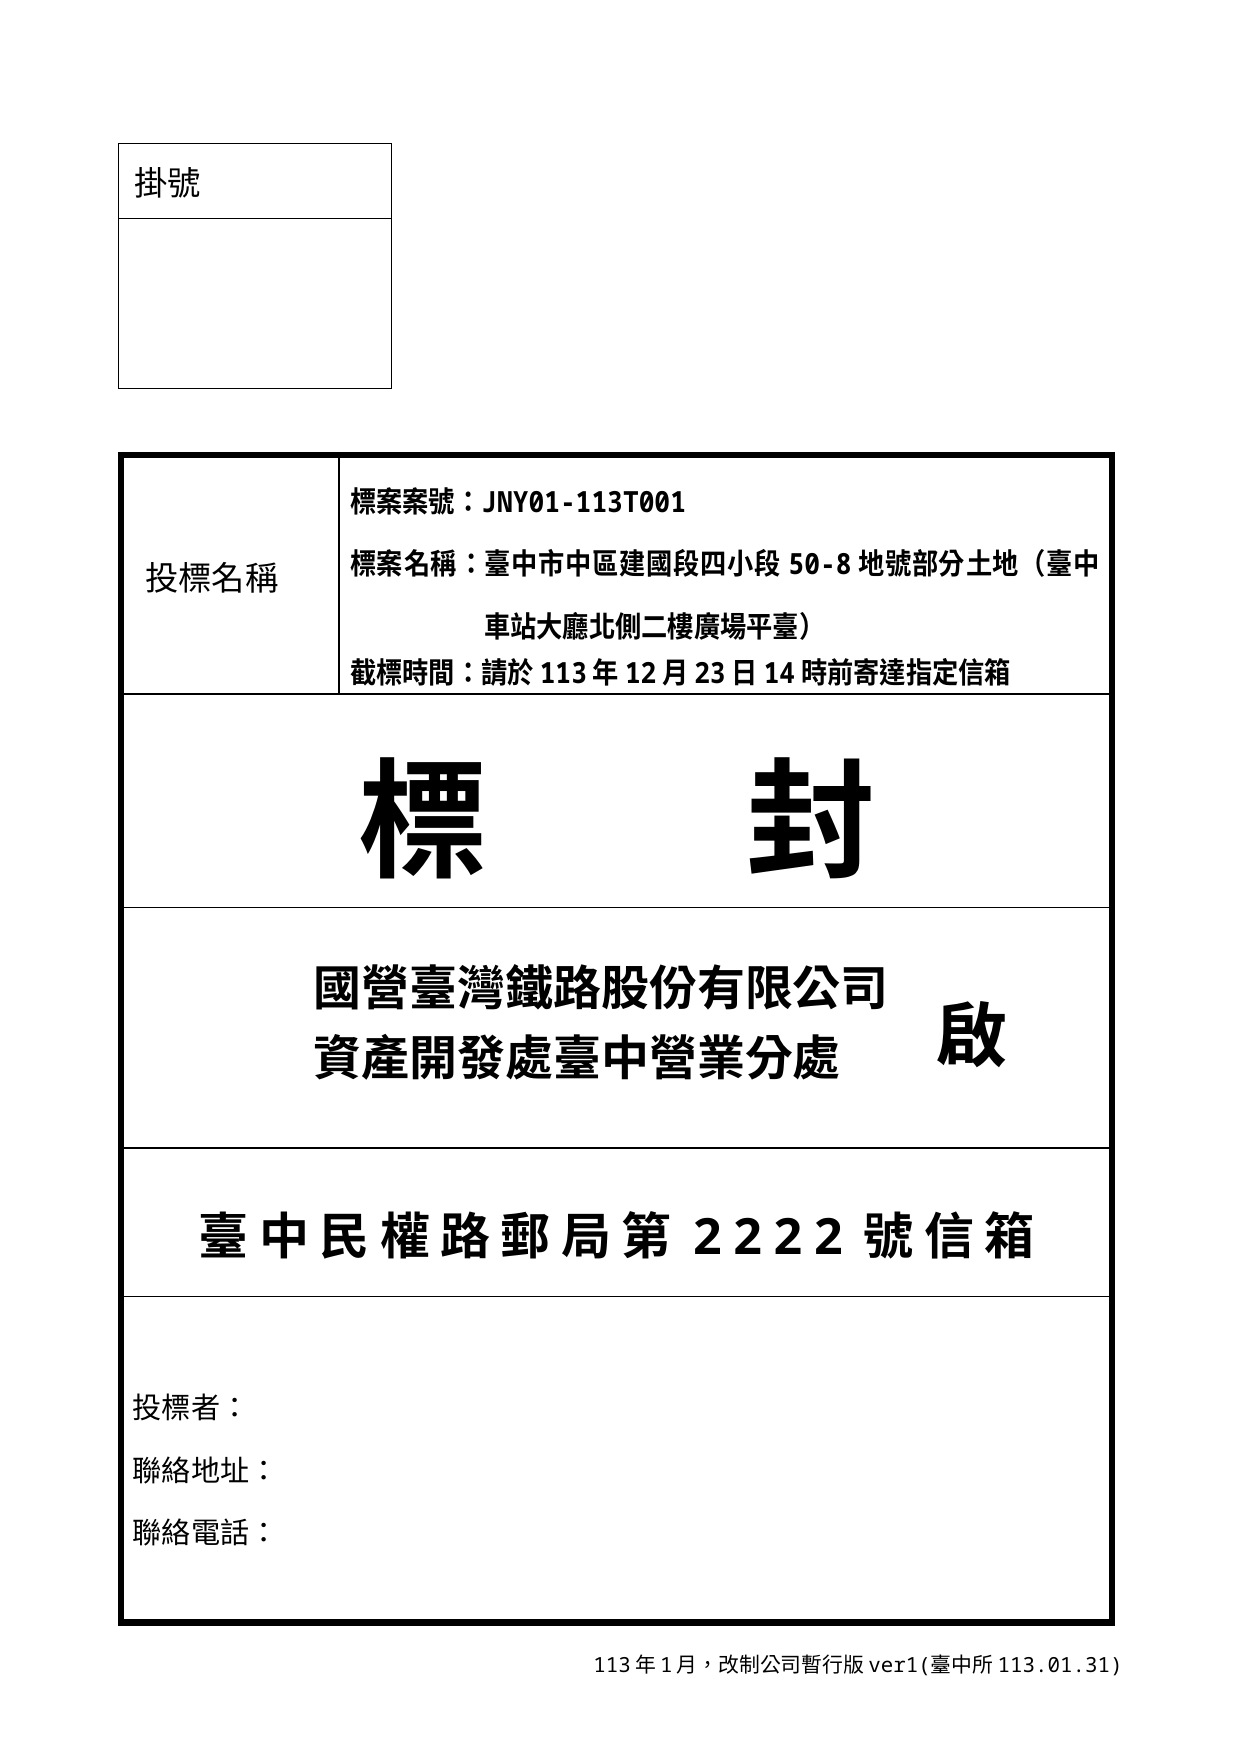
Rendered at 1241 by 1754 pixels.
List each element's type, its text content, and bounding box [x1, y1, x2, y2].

table_cell [119, 219, 391, 388]
table_cell 臺中民權路郵局第2222號信箱 [124, 1149, 1109, 1296]
table_cell 國營臺灣鐵路股份有限公司資產開發處臺中營業分處 啟 [124, 908, 1109, 1147]
table_header 投標名稱 [124, 458, 338, 693]
table_cell 標 封 [124, 695, 1109, 907]
table_cell 投標者： 聯絡地址： 聯絡電話： [124, 1297, 1109, 1619]
table_header 標案案號：JNY01-113T001 標案名稱：臺中市中區建國段四小段50-8地號部分土地（臺中車站大廳北側二樓廣場平臺） 截標時間：請於113年12月23日14時前寄達指定信箱 [340, 458, 1109, 693]
table_header 掛號 [119, 144, 391, 218]
